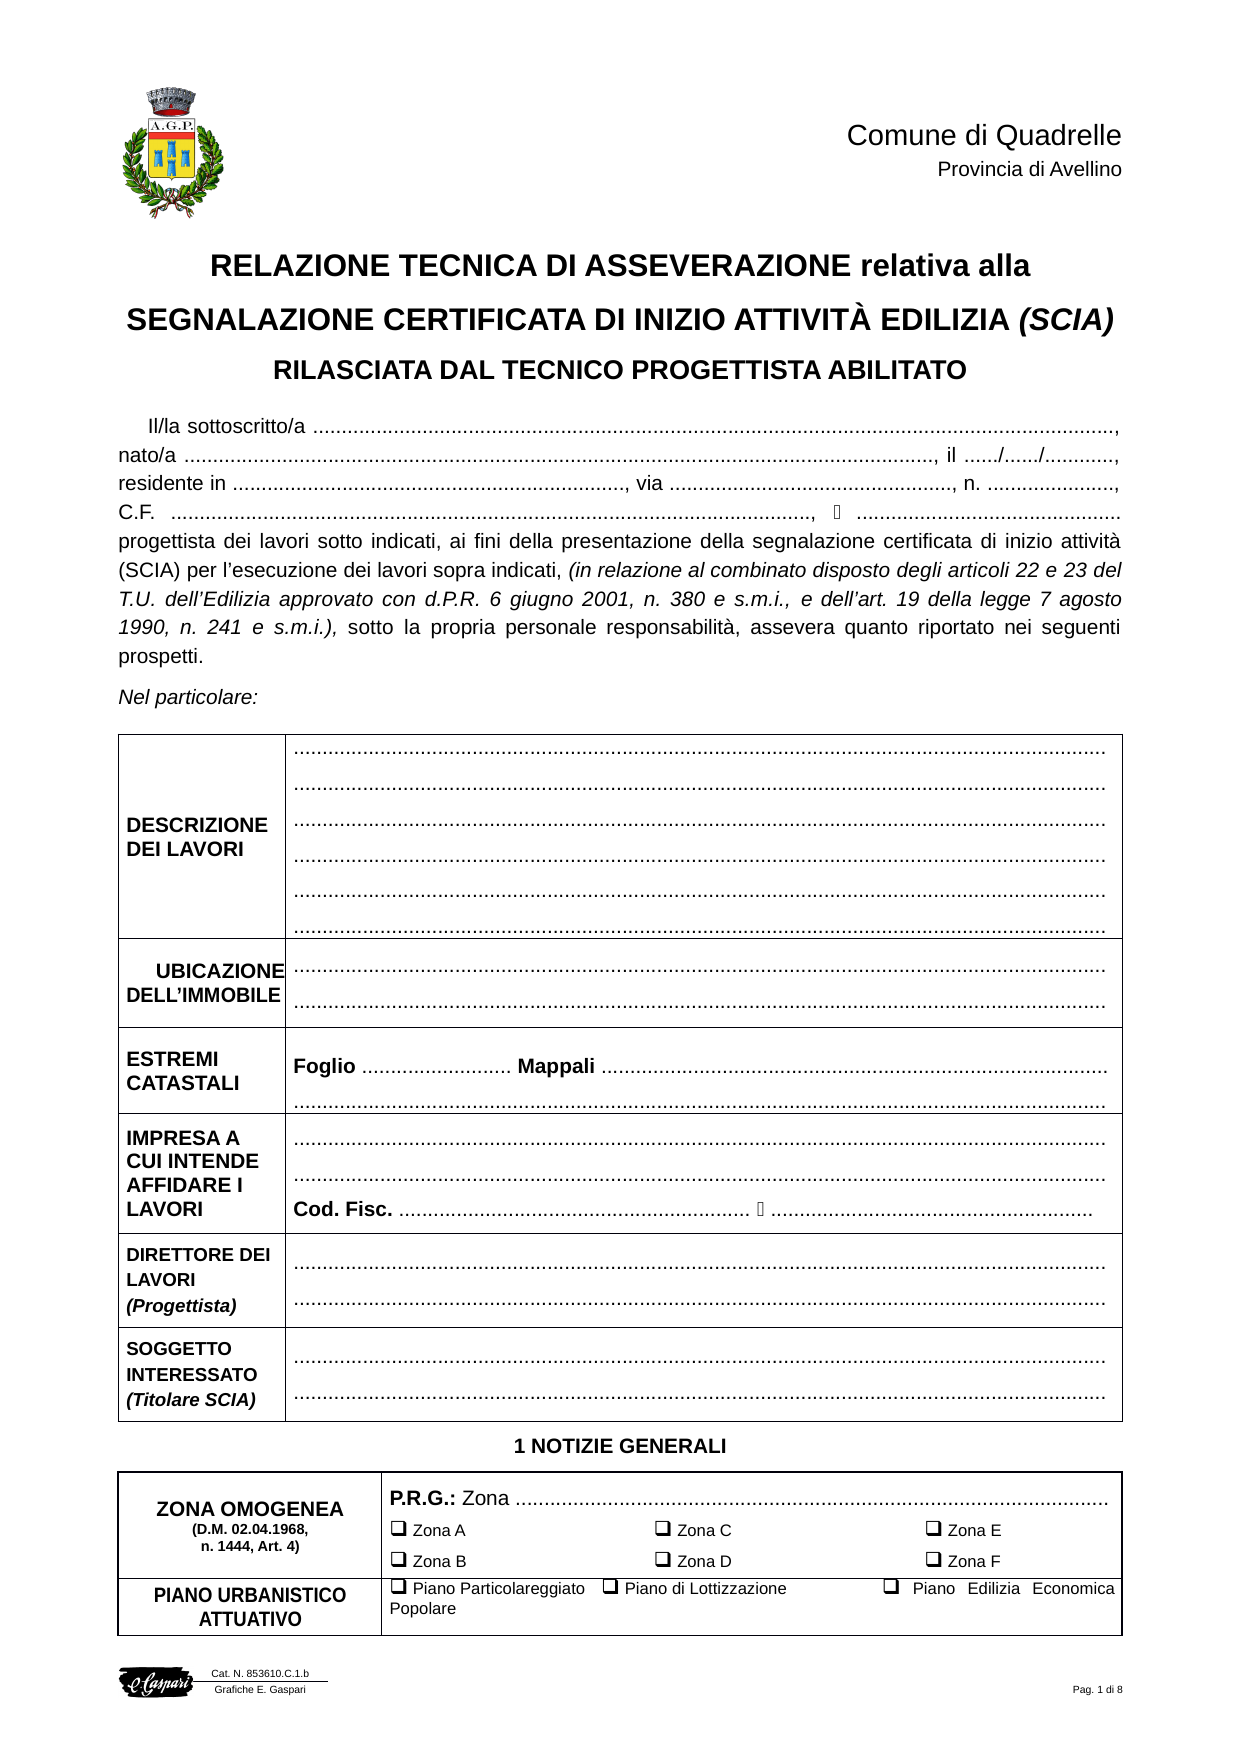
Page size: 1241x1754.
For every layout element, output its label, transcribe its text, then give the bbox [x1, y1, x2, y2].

table_cell UBICAZIONE DELL’IMMOBILE [119, 939, 285, 1027]
table_cell PIANO URBANISTICO ATTUATIVO [119, 1579, 381, 1635]
picture [122, 87, 224, 219]
table_cell IMPRESA A CUI INTENDE AFFIDARE I LAVORI [119, 1114, 285, 1232]
table_cell Foglio .......................... Mappali ........................................................................................ ............................................................................................................................................. [286, 1028, 1122, 1113]
table_header ZONA OMOGENEA (D.M. 02.04.1968, n. 1444, Art. 4) [119, 1473, 381, 1578]
text RILASCIATA DAL TECNICO PROGETTISTA ABILITATO [118, 354, 1122, 386]
table_cell SOGGETTO INTERESSATO (Titolare SCIA) [119, 1328, 285, 1421]
table_cell ............................................................................................................................................. ............................................................................................................................................. [286, 939, 1122, 1027]
text Il/la sottoscritto/a ..........................................................................................................................................., nato/a .................................................................................................................................., il ....../....../............, residente in ...................................................................., via ................................................., n. ......................, C.F. ...............................................................................................................,  .............................................. progettista dei lavori sotto indicati, ai fini della presentazione della segnalazione certificata di inizio attività (SCIA) per l’esecuzione dei lavori sopra indicati, (in relazione al combinato disposto degli articoli 22 e 23 del T.U. dell’Edilizia approvato con d.P.R. 6 giugno 2001, n. 380 e s.m.i., e dell’art. 19 della legge 7 agosto 1990, n. 241 e s.m.i.), sotto la propria personale responsabilità, assevera quanto riportato nei seguenti prospetti. [118, 414, 1122, 668]
table_cell ESTREMI CATASTALI [119, 1028, 285, 1113]
title SEGNALAZIONE CERTIFICATA DI INIZIO ATTIVITÀ EDILIZIA (SCIA) [118, 301, 1122, 336]
table_cell ............................................................................................................................................. ............................................................................................................................................. [286, 1328, 1122, 1421]
table_cell ............................................................................................................................................. ............................................................................................................................................. [286, 1234, 1122, 1327]
title Nel particolare: [118, 685, 1122, 709]
table_header P.R.G.: Zona .......................................................................................................  Zona A  Zona C  Zona E  Zona B  Zona D  Zona F [382, 1473, 1121, 1578]
table_cell  Piano Particolareggiato  Piano di Lottizzazione  Piano Edilizia Economica Popolare [382, 1579, 1121, 1635]
title RELAZIONE TECNICA DI ASSEVERAZIONE relativa alla [118, 247, 1122, 283]
table_header ............................................................................................................................................. ............................................................................................................................................. ............................................................................................................................................. ............................................................................................................................................. ............................................................................................................................................. ............................................................................................................................................. [286, 735, 1122, 938]
text 1 NOTIZIE GENERALI [118, 1434, 1122, 1458]
picture [118, 1666, 194, 1698]
table_cell DIRETTORE DEI LAVORI (Progettista) [119, 1234, 285, 1327]
text Provincia di Avellino [224, 157, 1122, 181]
table_header DESCRIZIONE DEI LAVORI [119, 735, 285, 938]
table_cell ............................................................................................................................................. ............................................................................................................................................. Cod. Fisc. .............................................................  ........................................................ [286, 1114, 1122, 1232]
text Comune di Quadrelle [224, 118, 1122, 152]
